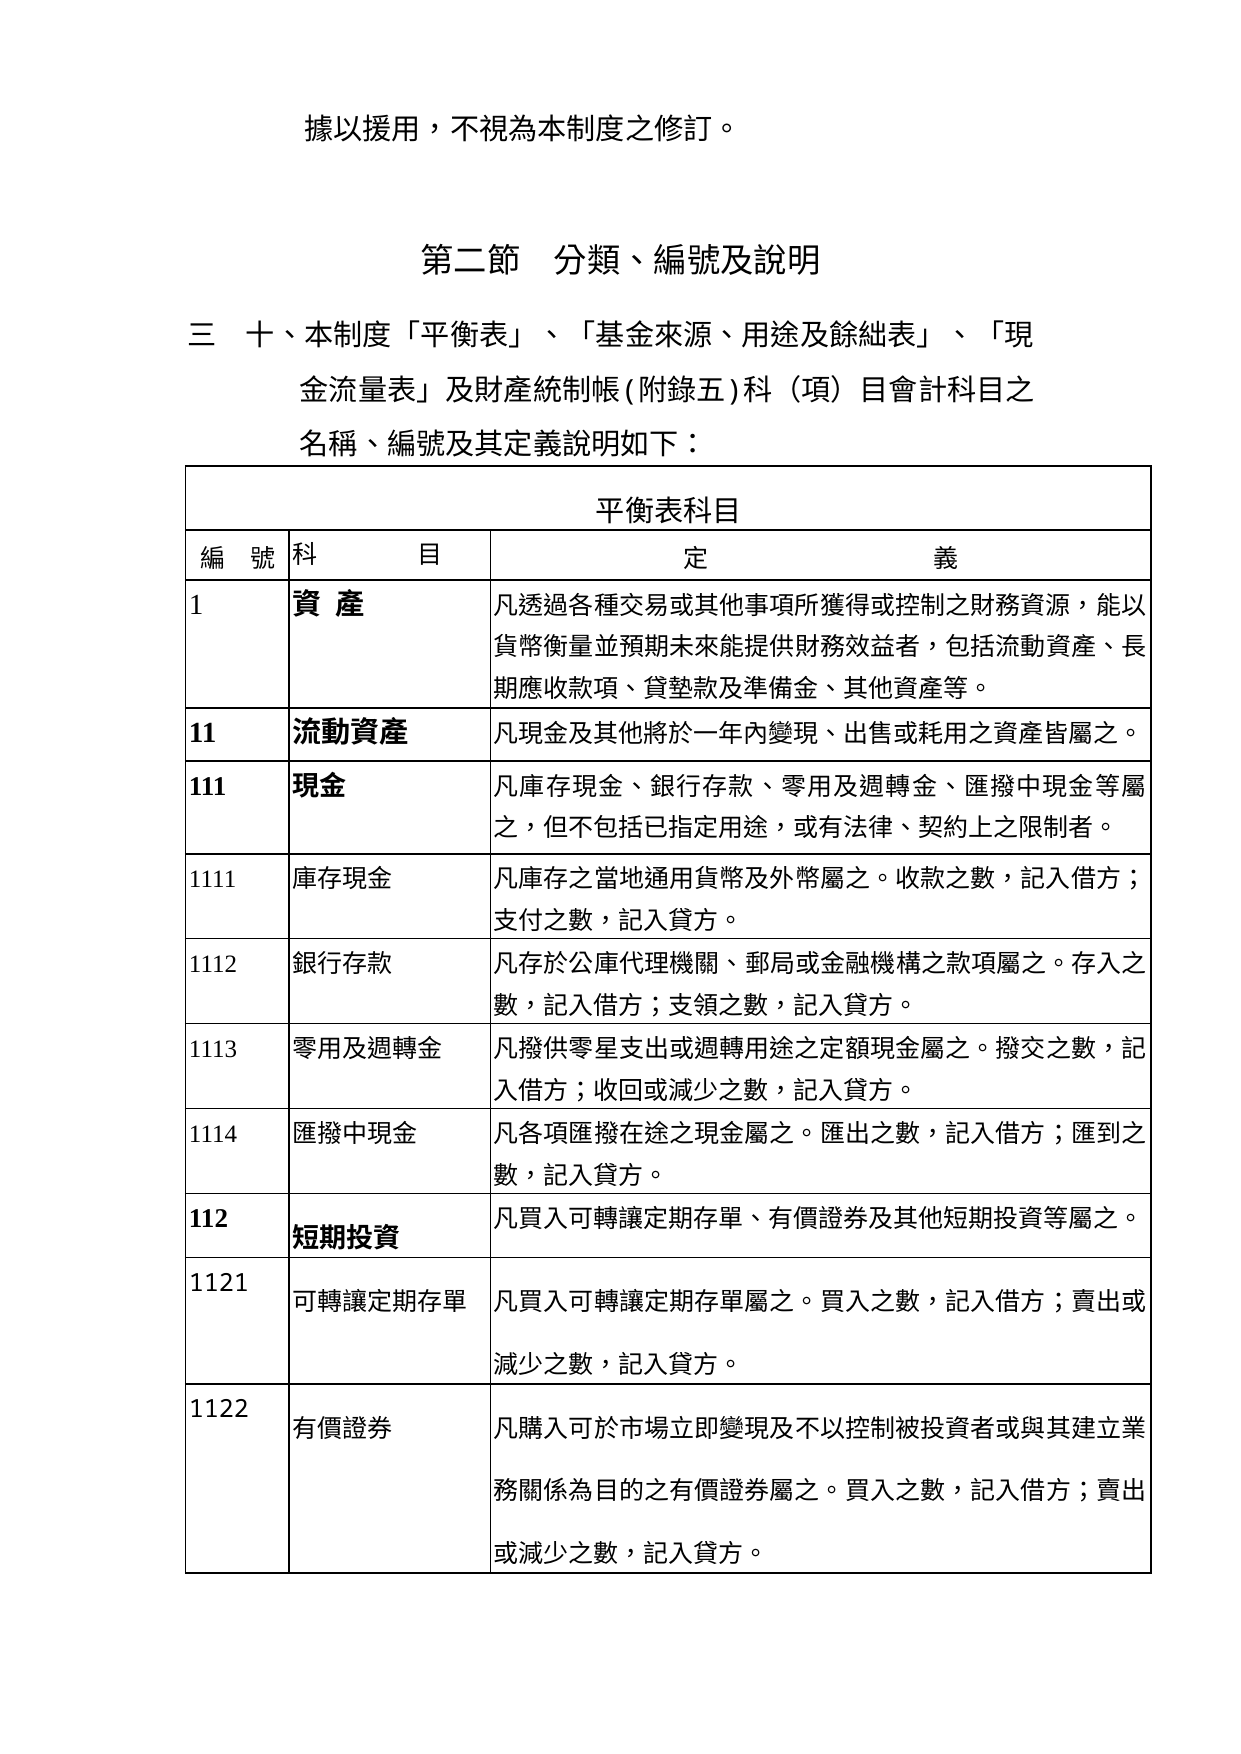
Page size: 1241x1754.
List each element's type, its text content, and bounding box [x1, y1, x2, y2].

table_cell 短期投資 [290, 1194, 490, 1256]
table_cell 庫存現金 [290, 855, 490, 938]
table_cell 1114 [186, 1109, 288, 1192]
table_cell 定 義 [491, 531, 1150, 579]
table_cell 1122 [186, 1385, 288, 1572]
table_cell 111 [186, 762, 288, 853]
table_cell 1111 [186, 855, 288, 938]
table_cell 凡撥供零星支出或週轉用途之定額現金屬之。撥交之數，記入借方；收回或減少之數，記入貸方。 [491, 1024, 1150, 1107]
table_cell 凡存於公庫代理機關、郵局或金融機構之款項屬之。存入之數，記入借方；支領之數，記入貸方。 [491, 939, 1150, 1023]
table_cell 凡現金及其他將於一年內變現、出售或耗用之資產皆屬之。 [491, 709, 1150, 760]
table_cell 匯撥中現金 [290, 1109, 490, 1192]
table_cell 1 [186, 581, 288, 707]
table_cell 編 號 [186, 531, 288, 579]
table_cell 資 產 [290, 581, 490, 707]
table_cell 凡透過各種交易或其他事項所獲得或控制之財務資源，能以貨幣衡量並預期未來能提供財務效益者，包括流動資產、長期應收款項、貸墊款及準備金、其他資產等。 [491, 581, 1150, 707]
table_header 平衡表科目 [186, 467, 1150, 529]
table_cell 銀行存款 [290, 939, 490, 1023]
table_cell 有價證券 [290, 1385, 490, 1572]
table_cell 凡購入可於市場立即變現及不以控制被投資者或與其建立業務關係為目的之有價證券屬之。買入之數，記入借方；賣出或減少之數，記入貸方。 [491, 1385, 1150, 1572]
subtitle 第二節 分類、編號及說明 [187, 229, 1053, 284]
table_cell 科 目 [290, 531, 490, 579]
table_cell 凡庫存現金、銀行存款、零用及週轉金、匯撥中現金等屬之，但不包括已指定用途，或有法律、契約上之限制者。 [491, 762, 1150, 853]
text 三 十、本制度「平衡表」、「基金來源、用途及餘絀表」、「現金流量表」及財產統制帳(附錄五)科（項）目會計科目之名稱、編號及其定義說明如下： [187, 302, 1053, 465]
table_cell 零用及週轉金 [290, 1024, 490, 1107]
table_cell 凡庫存之當地通用貨幣及外幣屬之。收款之數，記入借方；支付之數，記入貸方。 [491, 855, 1150, 938]
table_cell 1121 [186, 1258, 288, 1383]
table_cell 1112 [186, 939, 288, 1023]
table_cell 可轉讓定期存單 [290, 1258, 490, 1383]
table_cell 凡買入可轉讓定期存單屬之。買入之數，記入借方；賣出或減少之數，記入貸方。 [491, 1258, 1150, 1383]
text 據以援用，不視為本制度之修訂。 [187, 96, 1053, 150]
table_cell 11 [186, 709, 288, 760]
table_cell 流動資產 [290, 709, 490, 760]
table_cell 凡各項匯撥在途之現金屬之。匯出之數，記入借方；匯到之數，記入貸方。 [491, 1109, 1150, 1192]
table_cell 112 [186, 1194, 288, 1256]
table_cell 現金 [290, 762, 490, 853]
table_cell 凡買入可轉讓定期存單、有價證券及其他短期投資等屬之。 [491, 1194, 1150, 1256]
table_cell 1113 [186, 1024, 288, 1107]
